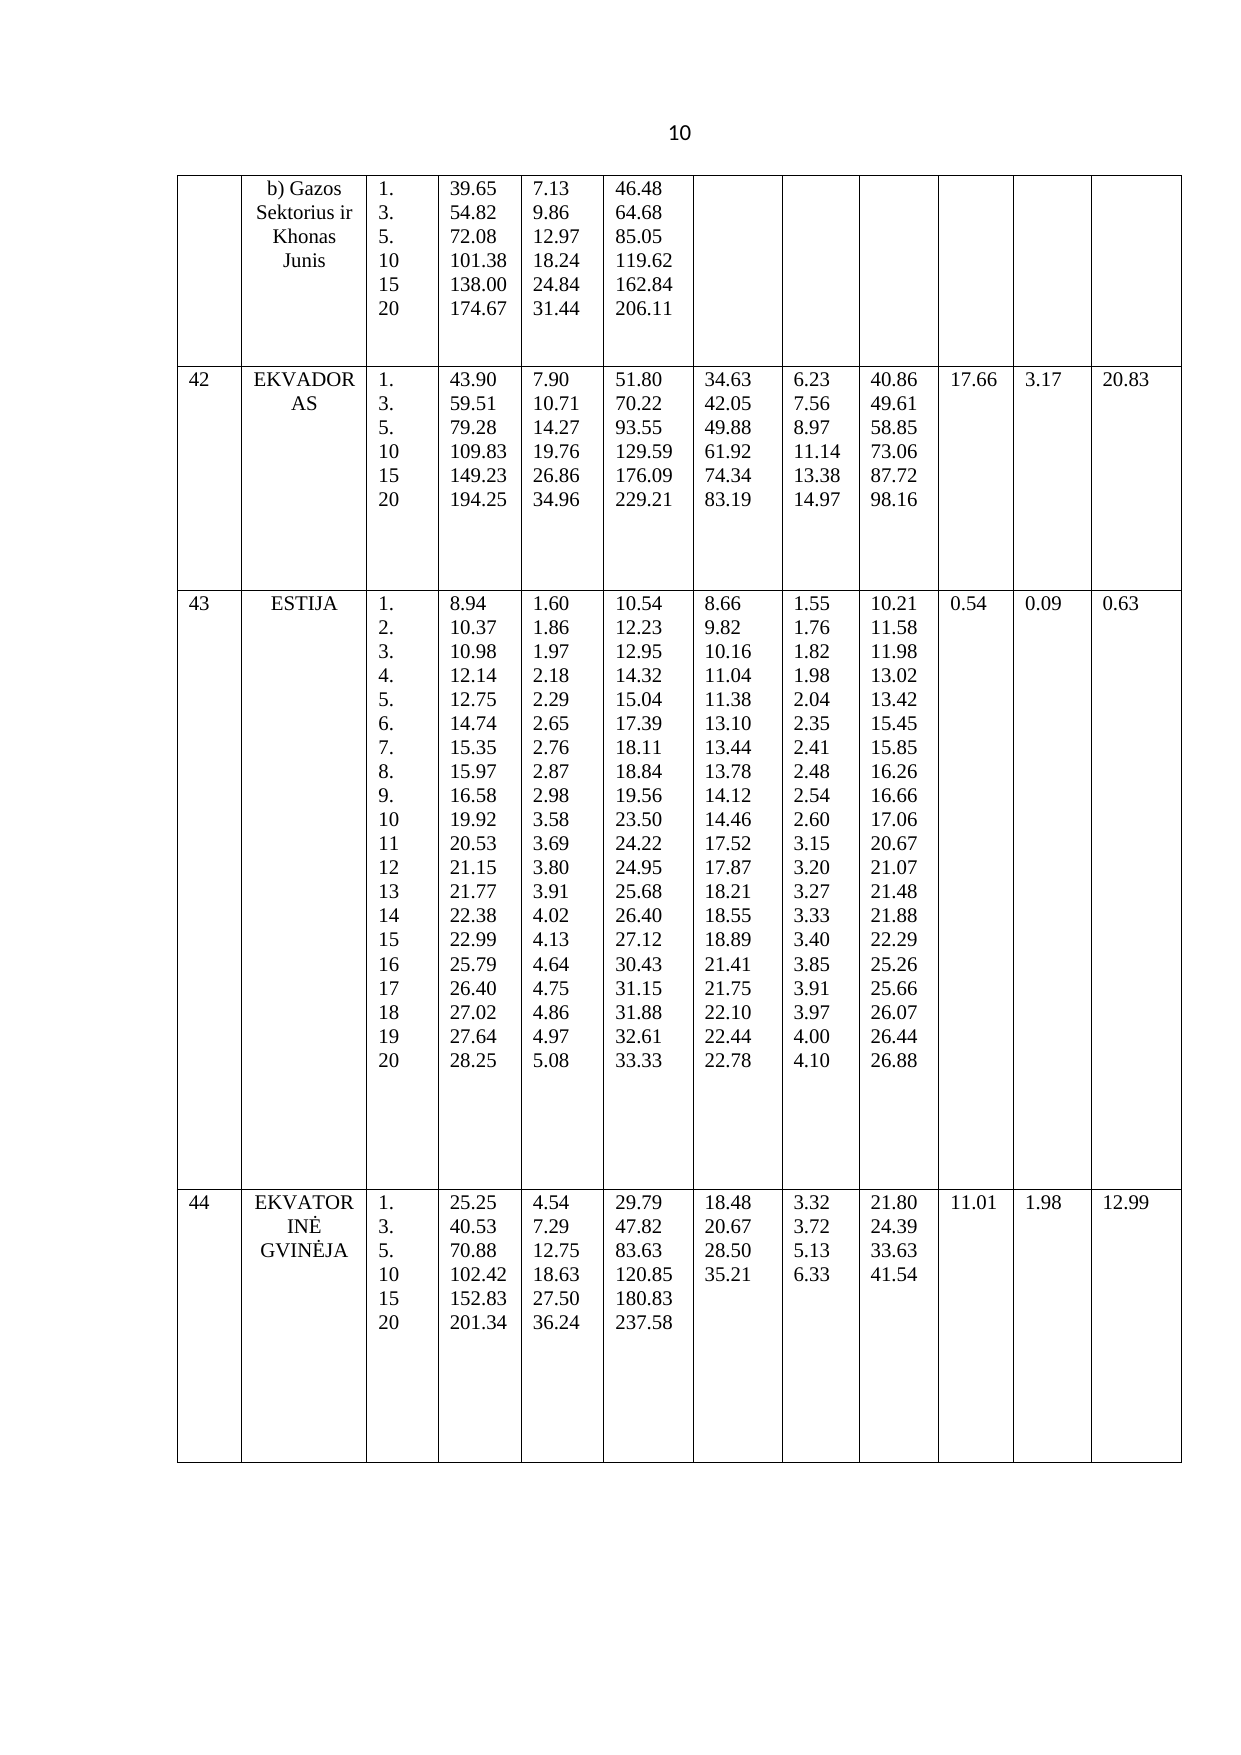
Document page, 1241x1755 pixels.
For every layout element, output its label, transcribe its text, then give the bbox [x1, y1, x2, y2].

table_cell 7.90 10.71 14.27 19.76 26.86 34.96 [522, 367, 603, 589]
table_cell 0.63 [1092, 591, 1181, 1189]
table_cell 17.66 [939, 367, 1013, 589]
table_cell 7.13 9.86 12.97 18.24 24.84 31.44 [522, 176, 603, 366]
table_cell 51.80 70.22 93.55 129.59 176.09 229.21 [604, 367, 693, 589]
table_cell 18.48 20.67 28.50 35.21 [694, 1190, 782, 1462]
table_cell 20.83 [1092, 367, 1181, 589]
table_cell EKVATORINĖ GVINĖJA [242, 1190, 366, 1462]
table_cell 46.48 64.68 85.05 119.62 162.84 206.11 [604, 176, 693, 366]
table_cell ESTIJA [242, 591, 366, 1189]
table_cell 11.01 [939, 1190, 1013, 1462]
table_cell [1014, 176, 1091, 366]
table_cell 1.98 [1014, 1190, 1091, 1462]
table_cell 0.54 [939, 591, 1013, 1189]
table_cell 12.99 [1092, 1190, 1181, 1462]
table_cell 43.90 59.51 79.28 109.83 149.23 194.25 [439, 367, 521, 589]
table_cell 3.17 [1014, 367, 1091, 589]
table_cell 1. 2. 3. 4. 5. 6. 7. 8. 9. 10 11 12 13 14 15 16 17 18 19 20 [367, 591, 438, 1189]
table_cell 4.54 7.29 12.75 18.63 27.50 36.24 [522, 1190, 603, 1462]
table_cell [860, 176, 938, 366]
table_cell 29.79 47.82 83.63 120.85 180.83 237.58 [604, 1190, 693, 1462]
table_cell 0.09 [1014, 591, 1091, 1189]
table_cell EKVADORAS [242, 367, 366, 589]
table_cell 1. 3. 5. 10 15 20 [367, 176, 438, 366]
table_cell 1. 3. 5. 10 15 20 [367, 367, 438, 589]
table_cell 3.32 3.72 5.13 6.33 [783, 1190, 859, 1462]
table_cell 44 [178, 1190, 241, 1462]
table_cell 1.60 1.86 1.97 2.18 2.29 2.65 2.76 2.87 2.98 3.58 3.69 3.80 3.91 4.02 4.13 4.64 4.75 4.86 4.97 5.08 [522, 591, 603, 1189]
table_cell [939, 176, 1013, 366]
table_cell [694, 176, 782, 366]
table_cell 10.21 11.58 11.98 13.02 13.42 15.45 15.85 16.26 16.66 17.06 20.67 21.07 21.48 21.88 22.29 25.26 25.66 26.07 26.44 26.88 [860, 591, 938, 1189]
table_cell 39.65 54.82 72.08 101.38 138.00 174.67 [439, 176, 521, 366]
table_cell 1. 3. 5. 10 15 20 [367, 1190, 438, 1462]
table_cell 21.80 24.39 33.63 41.54 [860, 1190, 938, 1462]
table_cell [178, 176, 241, 366]
table_cell b) Gazos Sektorius ir Khonas Junis [242, 176, 366, 366]
table_cell 10.54 12.23 12.95 14.32 15.04 17.39 18.11 18.84 19.56 23.50 24.22 24.95 25.68 26.40 27.12 30.43 31.15 31.88 32.61 33.33 [604, 591, 693, 1189]
table_cell 6.23 7.56 8.97 11.14 13.38 14.97 [783, 367, 859, 589]
table_cell 1.55 1.76 1.82 1.98 2.04 2.35 2.41 2.48 2.54 2.60 3.15 3.20 3.27 3.33 3.40 3.85 3.91 3.97 4.00 4.10 [783, 591, 859, 1189]
table_cell 8.66 9.82 10.16 11.04 11.38 13.10 13.44 13.78 14.12 14.46 17.52 17.87 18.21 18.55 18.89 21.41 21.75 22.10 22.44 22.78 [694, 591, 782, 1189]
table_cell 8.94 10.37 10.98 12.14 12.75 14.74 15.35 15.97 16.58 19.92 20.53 21.15 21.77 22.38 22.99 25.79 26.40 27.02 27.64 28.25 [439, 591, 521, 1189]
table_cell [783, 176, 859, 366]
table_cell 25.25 40.53 70.88 102.42 152.83 201.34 [439, 1190, 521, 1462]
table_cell 40.86 49.61 58.85 73.06 87.72 98.16 [860, 367, 938, 589]
table_cell [1092, 176, 1181, 366]
table_cell 42 [178, 367, 241, 589]
table_cell 34.63 42.05 49.88 61.92 74.34 83.19 [694, 367, 782, 589]
table_cell 43 [178, 591, 241, 1189]
